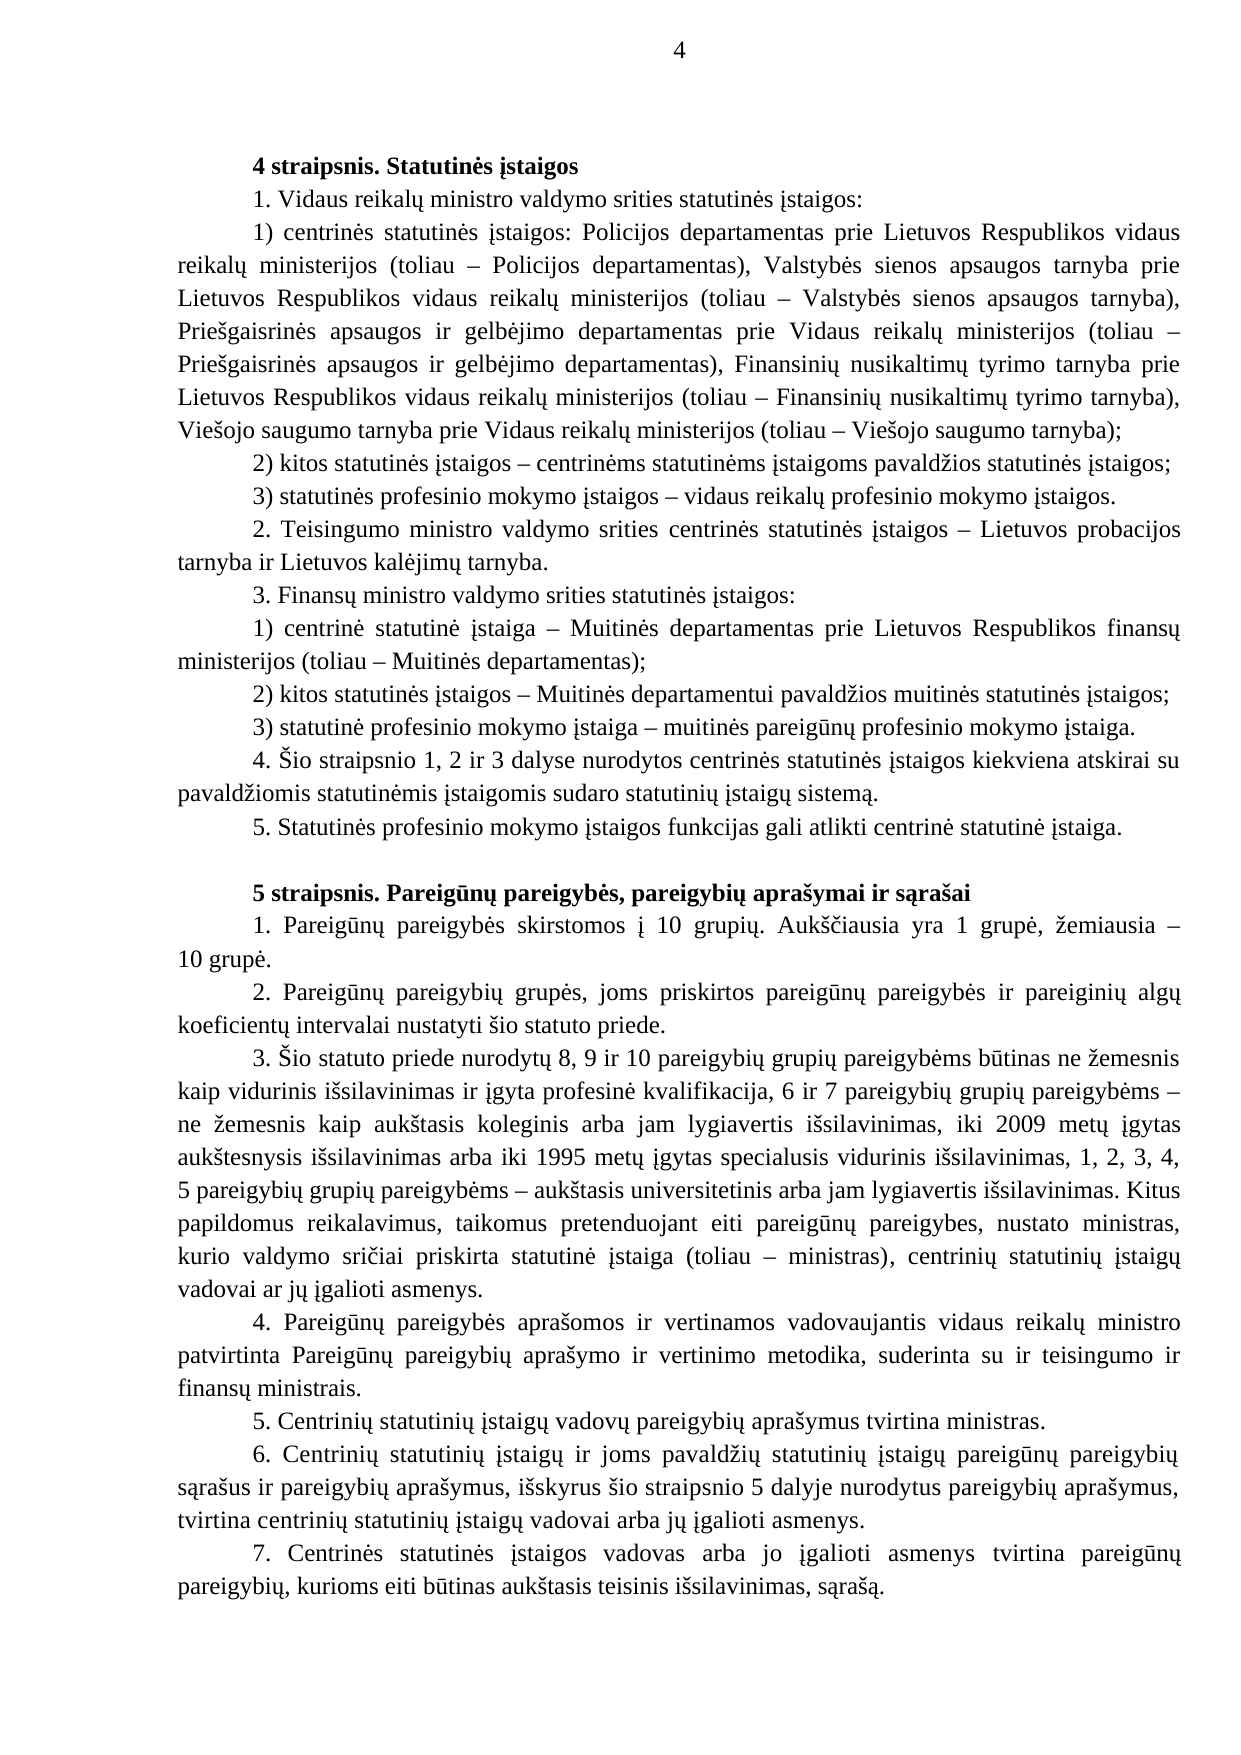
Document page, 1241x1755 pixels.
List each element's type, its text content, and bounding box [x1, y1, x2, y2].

text 3. Šio statuto priede nurodytų 8, 9 ir 10 pareigybių grupių pareigybėms būtinas ne žemesnis kaip vidurinis išsilavinimas ir įgyta profesinė kvalifikacija, 6 ir 7 pareigybių grupių pareigybėms – ne žemesnis kaip aukštasis koleginis arba jam lygiavertis išsilavinimas, iki 2009 metų įgytas aukštesnysis išsilavinimas arba iki 1995 metų įgytas specialusis vidurinis išsilavinimas, 1, 2, 3, 4, 5 pareigybių grupių pareigybėms – aukštasis universitetinis arba jam lygiavertis išsilavinimas. Kitus papildomus reikalavimus, taikomus pretenduojant eiti pareigūnų pareigybes, nustato ministras, kurio valdymo sričiai priskirta statutinė įstaiga (toliau – ministras), centrinių statutinių įstaigų vadovai ar jų įgalioti asmenys. [177, 1043, 1181, 1303]
text 2) kitos statutinės įstaigos – centrinėms statutinėms įstaigoms pavaldžios statutinės įstaigos; [177, 448, 1181, 477]
text 7. Centrinės statutinės įstaigos vadovas arba jo įgalioti asmenys tvirtina pareigūnų pareigybių, kurioms eiti būtinas aukštasis teisinis išsilavinimas, sąrašą. [177, 1538, 1181, 1600]
text 4 straipsnis. Statutinės įstaigos [177, 151, 1181, 180]
text 1. Pareigūnų pareigybės skirstomos į 10 grupių. Aukščiausia yra 1 grupė, žemiausia – 10 grupė. [177, 911, 1181, 972]
text 1) centrinė statutinė įstaiga – Muitinės departamentas prie Lietuvos Respublikos finansų ministerijos (toliau – Muitinės departamentas); [177, 613, 1181, 675]
text 2) kitos statutinės įstaigos – Muitinės departamentui pavaldžios muitinės statutinės įstaigos; [177, 679, 1181, 708]
text 2. Pareigūnų pareigybių grupės, joms priskirtos pareigūnų pareigybės ir pareiginių algų koeficientų intervalai nustatyti šio statuto priede. [177, 977, 1181, 1038]
text 6. Centrinių statutinių įstaigų ir joms pavaldžių statutinių įstaigų pareigūnų pareigybių sąrašus ir pareigybių aprašymus, išskyrus šio straipsnio 5 dalyje nurodytus pareigybių aprašymus, tvirtina centrinių statutinių įstaigų vadovai arba jų įgalioti asmenys. [177, 1439, 1181, 1534]
text 5. Centrinių statutinių įstaigų vadovų pareigybių aprašymus tvirtina ministras. [177, 1406, 1181, 1435]
text 5 straipsnis. Pareigūnų pareigybės, pareigybių aprašymai ir sąrašai [177, 878, 1181, 906]
text 3. Finansų ministro valdymo srities statutinės įstaigos: [177, 580, 1181, 609]
text 1. Vidaus reikalų ministro valdymo srities statutinės įstaigos: [177, 184, 1181, 213]
text 2. Teisingumo ministro valdymo srities centrinės statutinės įstaigos – Lietuvos probacijos tarnyba ir Lietuvos kalėjimų tarnyba. [177, 514, 1181, 576]
text 3) statutinė profesinio mokymo įstaiga – muitinės pareigūnų profesinio mokymo įstaiga. [177, 712, 1181, 741]
text 3) statutinės profesinio mokymo įstaigos – vidaus reikalų profesinio mokymo įstaigos. [177, 481, 1181, 510]
text 5. Statutinės profesinio mokymo įstaigos funkcijas gali atlikti centrinė statutinė įstaiga. [177, 812, 1181, 840]
text 4. Pareigūnų pareigybės aprašomos ir vertinamos vadovaujantis vidaus reikalų ministro patvirtinta Pareigūnų pareigybių aprašymo ir vertinimo metodika, suderinta su ir teisingumo ir finansų ministrais. [177, 1307, 1181, 1402]
text 1) centrinės statutinės įstaigos: Policijos departamentas prie Lietuvos Respublikos vidaus reikalų ministerijos (toliau – Policijos departamentas), Valstybės sienos apsaugos tarnyba prie Lietuvos Respublikos vidaus reikalų ministerijos (toliau – Valstybės sienos apsaugos tarnyba), Priešgaisrinės apsaugos ir gelbėjimo departamentas prie Vidaus reikalų ministerijos (toliau – Priešgaisrinės apsaugos ir gelbėjimo departamentas), Finansinių nusikaltimų tyrimo tarnyba prie Lietuvos Respublikos vidaus reikalų ministerijos (toliau – Finansinių nusikaltimų tyrimo tarnyba), Viešojo saugumo tarnyba prie Vidaus reikalų ministerijos (toliau – Viešojo saugumo tarnyba); [177, 217, 1181, 444]
text 4. Šio straipsnio 1, 2 ir 3 dalyse nurodytos centrinės statutinės įstaigos kiekviena atskirai su pavaldžiomis statutinėmis įstaigomis sudaro statutinių įstaigų sistemą. [177, 746, 1181, 807]
